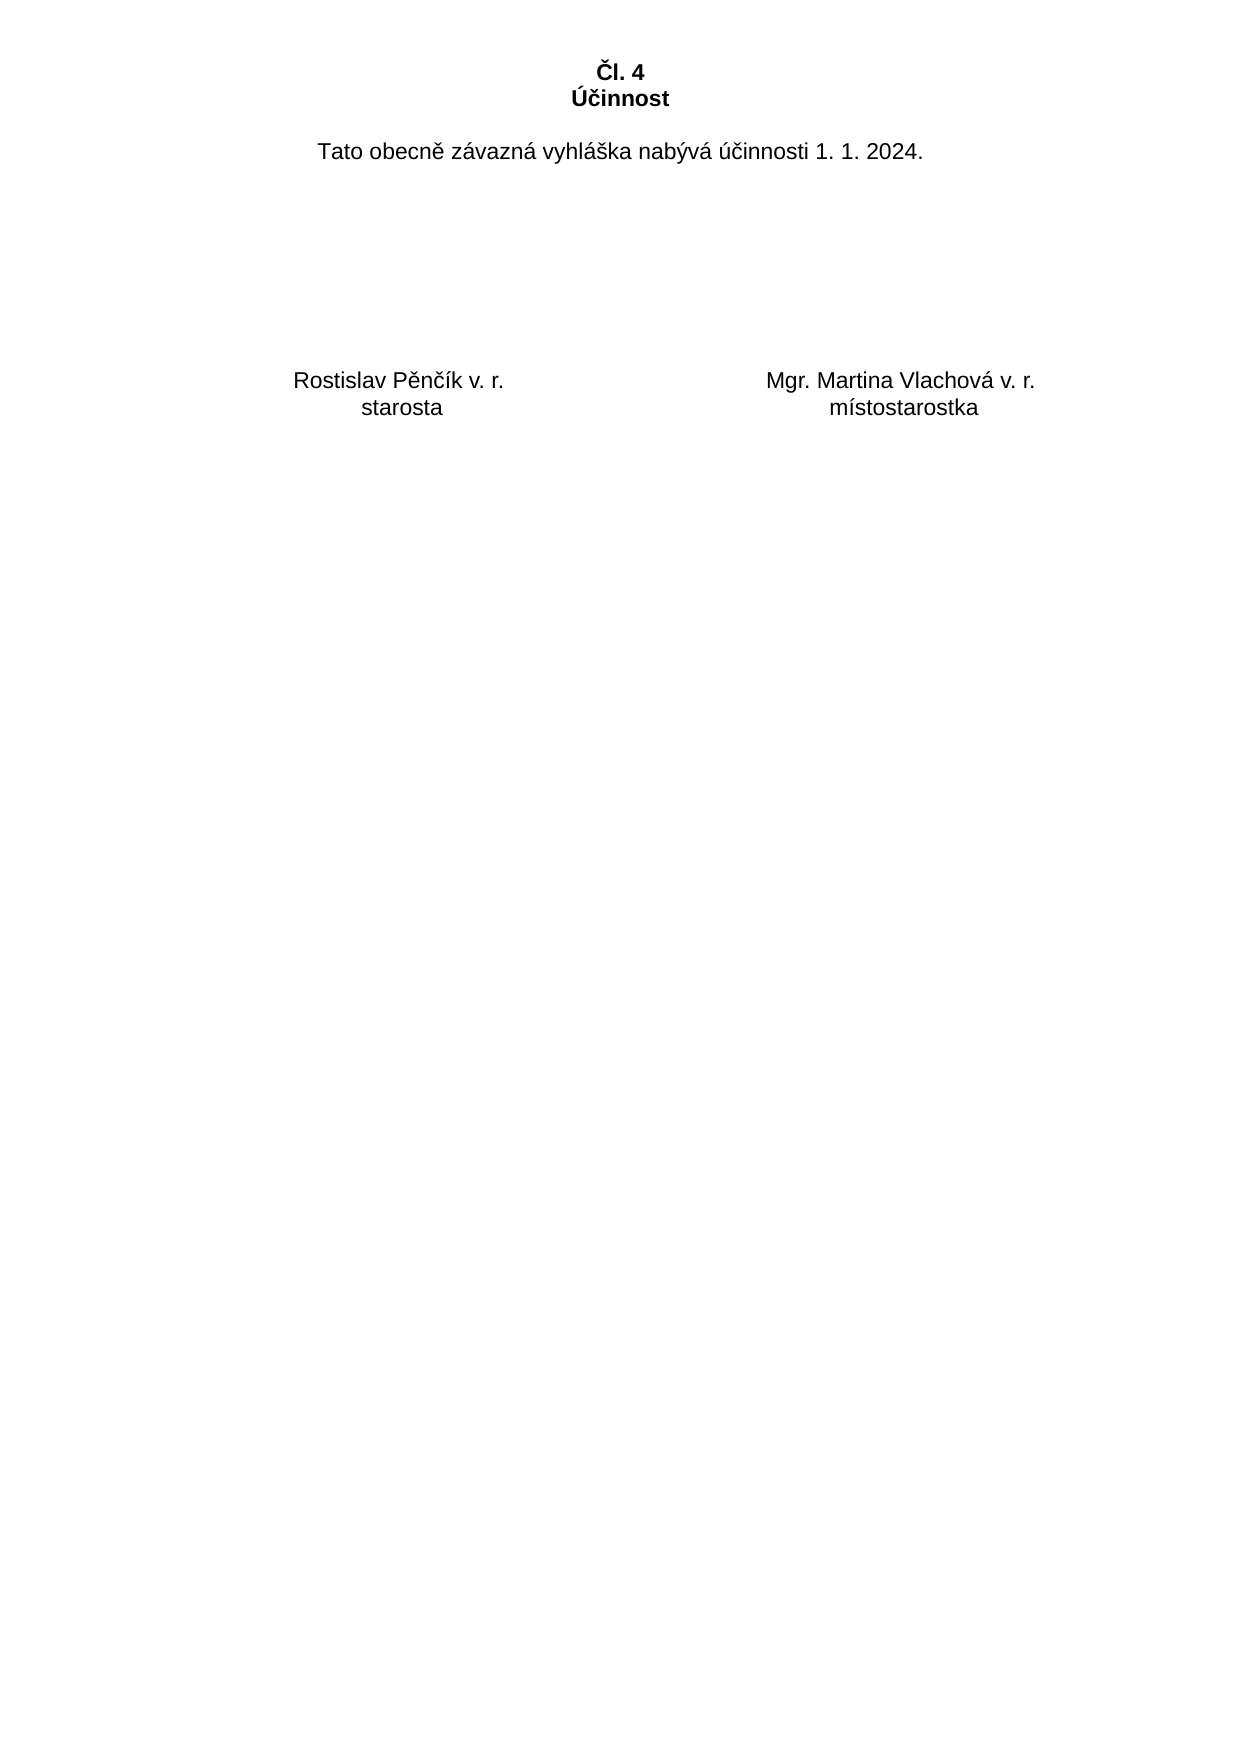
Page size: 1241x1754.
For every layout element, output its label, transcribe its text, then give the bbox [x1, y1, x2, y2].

table_cell [148, 426, 649, 544]
table_header Mgr. Martina Vlachová v. r. místostarostka [650, 308, 1152, 426]
text Tato obecně závazná vyhláška nabývá účinnosti 1. 1. 2024. [148, 138, 1093, 164]
table_cell [650, 426, 1152, 544]
table_header Rostislav Pěnčík v. r. starosta [148, 308, 649, 426]
text Účinnost [148, 85, 1093, 112]
text Čl. 4 [148, 59, 1093, 85]
